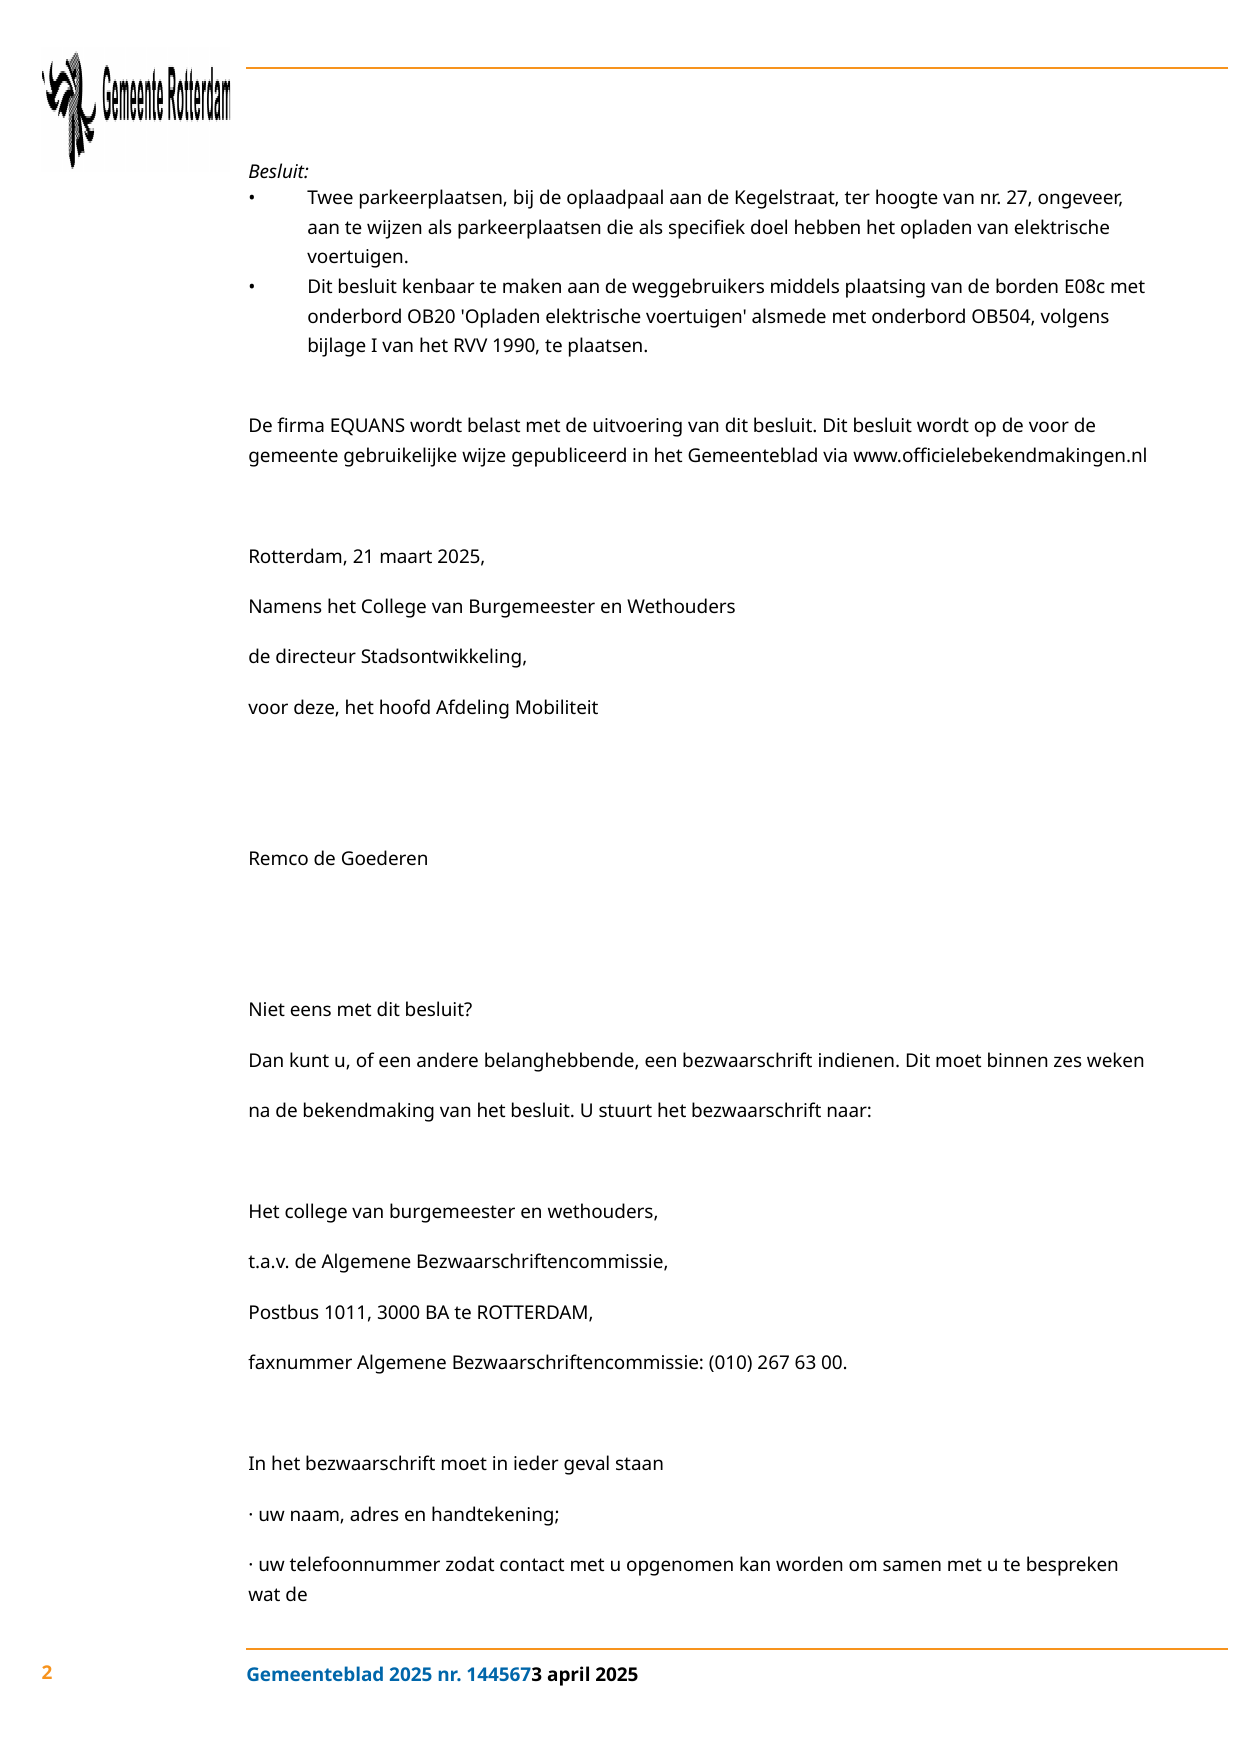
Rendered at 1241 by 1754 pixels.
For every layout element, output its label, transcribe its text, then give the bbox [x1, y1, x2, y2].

text In het bezwaarschrift moet in ieder geval staan [248, 1450, 1152, 1476]
text faxnummer Algemene Bezwaarschriftencommissie: (010) 267 63 00. [248, 1349, 1152, 1375]
text voor deze, het hoofd Afdeling Mobiliteit [248, 694, 1152, 720]
text t.a.v. de Algemene Bezwaarschriftencommissie, [248, 1249, 1152, 1274]
text Besluit: [248, 159, 1152, 184]
text · uw telefoonnummer zodat contact met u opgenomen kan worden om samen met u te bespreken wat de [248, 1551, 1152, 1606]
text Niet eens met dit besluit? [248, 997, 1152, 1022]
text Namens het College van Burgemeester en Wethouders [248, 593, 1152, 619]
text Het college van burgemeester en wethouders, [248, 1198, 1152, 1224]
text de directeur Stadsontwikkeling, [248, 644, 1152, 669]
text na de bekendmaking van het besluit. U stuurt het bezwaarschrift naar: [248, 1097, 1152, 1123]
picture [41, 47, 231, 172]
text Remco de Goederen [248, 845, 1152, 871]
text · uw naam, adres en handtekening; [248, 1501, 1152, 1526]
list Dit besluit kenbaar te maken aan de weggebruikers middels plaatsing van de borden E08c met onderbord OB20 'Opladen elektrische voertuigen' alsmede met onderbord OB504, volgens bijlage I van het RVV 1990, te plaatsen. [248, 273, 1152, 358]
text Postbus 1011, 3000 BA te ROTTERDAM, [248, 1299, 1152, 1325]
text De firma EQUANS wordt belast met de uitvoering van dit besluit. Dit besluit wordt op de voor de gemeente gebruikelijke wijze gepubliceerd in het Gemeenteblad via www.officielebekendmakingen.nl [248, 412, 1152, 468]
text Rotterdam, 21 maart 2025, [248, 543, 1152, 568]
list Twee parkeerplaatsen, bij de oplaadpaal aan de Kegelstraat, ter hoogte van nr. 27, ongeveer, aan te wijzen als parkeerplaatsen die als specifiek doel hebben het opladen van elektrische voertuigen. [248, 184, 1152, 269]
text Dan kunt u, of een andere belanghebbende, een bezwaarschrift indienen. Dit moet binnen zes weken [248, 1047, 1152, 1073]
